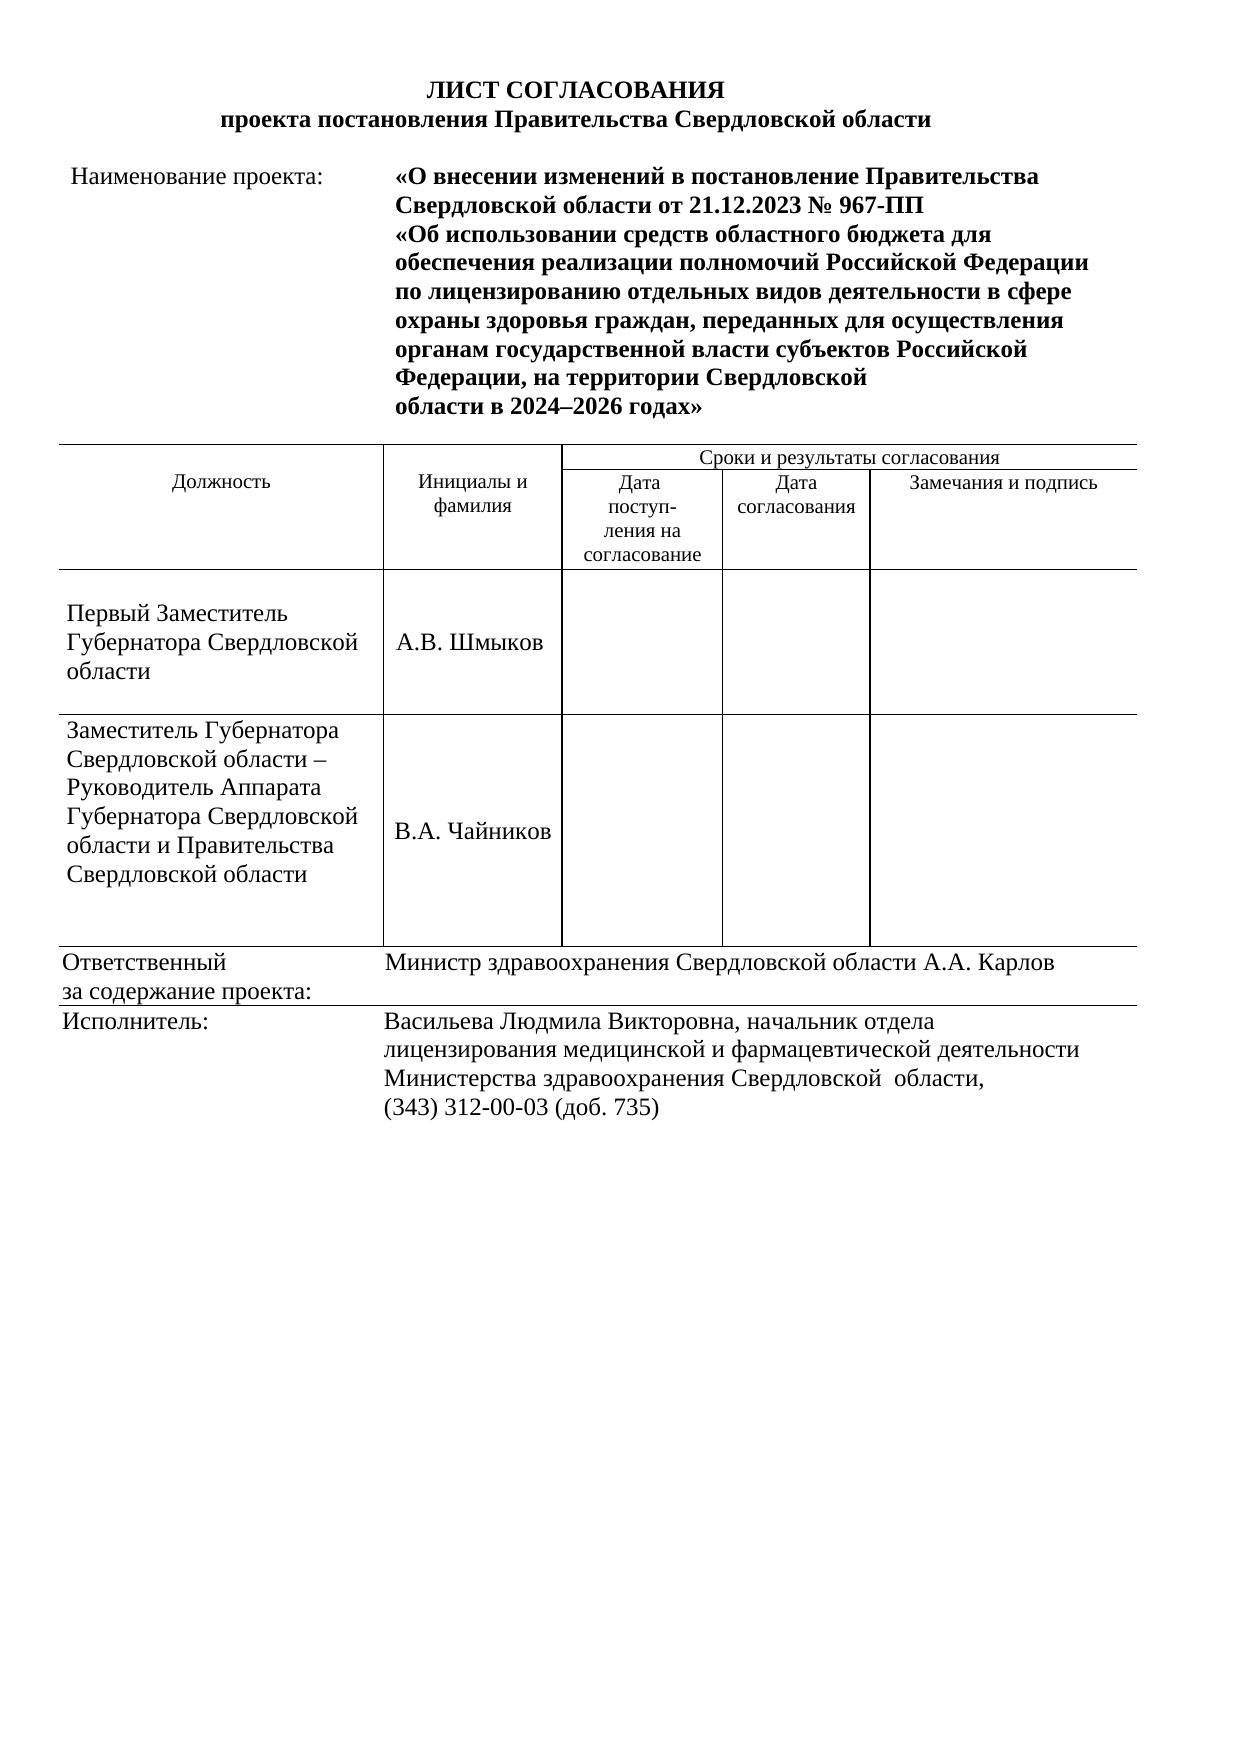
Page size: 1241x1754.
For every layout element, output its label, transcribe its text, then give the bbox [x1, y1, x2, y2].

text ЛИСТ СОГЛАСОВАНИЯ [59, 75, 1092, 104]
table_cell [871, 715, 1137, 946]
table_cell Замечания и подпись [871, 470, 1137, 569]
table_header «О внесении изменений в постановление Правительства Свердловской области от 21.12.2023 № 967-ПП «Об использовании средств областного бюджета для обеспечения реализации полномочий Российской Федерации по лицензированию отдельных видов деятельности в сфере охраны здоровья граждан, переданных для осуществления органам государственной власти субъектов Российской Федерации, на территории Свердловской области в 2024–2026 годах» [384, 161, 1137, 444]
text проекта постановления Правительства Свердловской области [59, 104, 1092, 132]
table_cell [723, 715, 869, 946]
table_cell [563, 715, 722, 946]
table_cell [563, 570, 722, 714]
table_cell Инициалы и фамилия [384, 445, 561, 569]
table_cell Первый Заместитель Губернатора Свердловской области [59, 570, 383, 714]
table_cell Сроки и результаты согласования [563, 445, 1137, 469]
table_header Наименование проекта: [59, 161, 383, 444]
table_cell Министр здравоохранения Свердловской области А.А. Карлов [384, 947, 1137, 1005]
table_cell Должность [59, 445, 383, 569]
table_cell Заместитель Губернатора Свердловской области – Руководитель Аппарата Губернатора Свердловской области и Правительства Свердловской области [59, 715, 383, 946]
table_cell Васильева Людмила Викторовна, начальник отдела лицензирования медицинской и фармацевтической деятельности Министерства здравоохранения Свердловской области, (343) 312‑00‑03 (доб. 735) [384, 1006, 1137, 1121]
table_cell А.В. Шмыков [384, 570, 561, 714]
table_cell Исполнитель: [59, 1006, 383, 1121]
table_cell [871, 570, 1137, 714]
table_cell Дата согласования [723, 470, 869, 569]
table_cell Ответственный за содержание проекта: [59, 947, 383, 1005]
table_cell Дата поступ- ления на согласование [563, 470, 722, 569]
table_cell В.А. Чайников [384, 715, 561, 946]
table_cell [723, 570, 869, 714]
